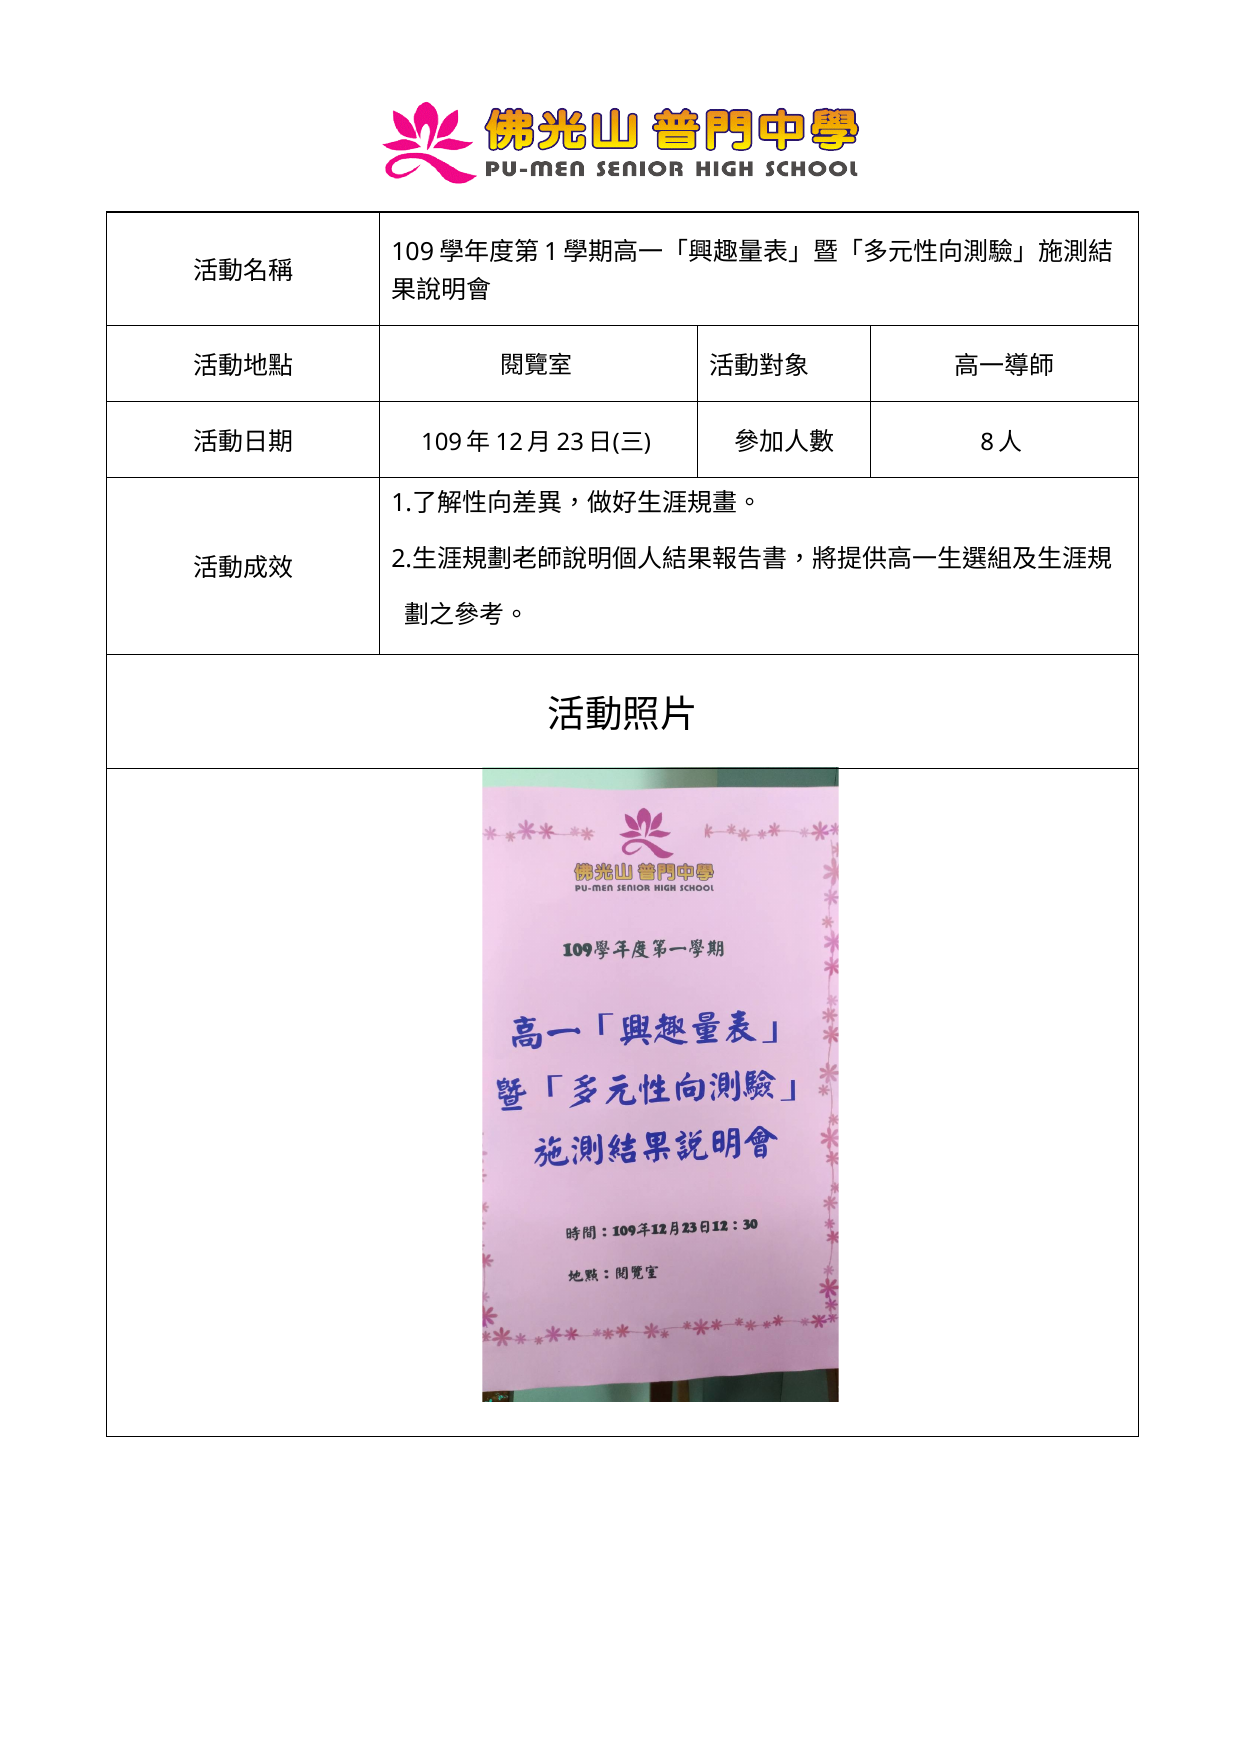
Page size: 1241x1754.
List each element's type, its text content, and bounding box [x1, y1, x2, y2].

table_cell 活動地點 [107, 326, 379, 401]
table_cell 活動對象 [698, 326, 870, 401]
table_cell 109年12月23日(三) [380, 402, 697, 477]
table_cell 閱覽室 [380, 326, 697, 401]
table_cell 1.了解性向差異，做好生涯規畫。 2.生涯規劃老師說明個人結果報告書，將提供高一生選組及生涯規 劃之參考。 [380, 478, 1138, 654]
picture [378, 98, 862, 187]
table_cell [107, 769, 1138, 1436]
table_cell 活動照片 [107, 655, 1138, 768]
table_header 109學年度第1學期高一「興趣量表」暨「多元性向測驗」施測結果說明會 [380, 213, 1138, 325]
table_cell 活動成效 [107, 478, 379, 654]
table_cell 高一導師 [871, 326, 1138, 401]
table_header 活動名稱 [107, 213, 379, 325]
table_cell 8人 [871, 402, 1138, 477]
table_cell 參加人數 [698, 402, 870, 477]
table_cell 活動日期 [107, 402, 379, 477]
